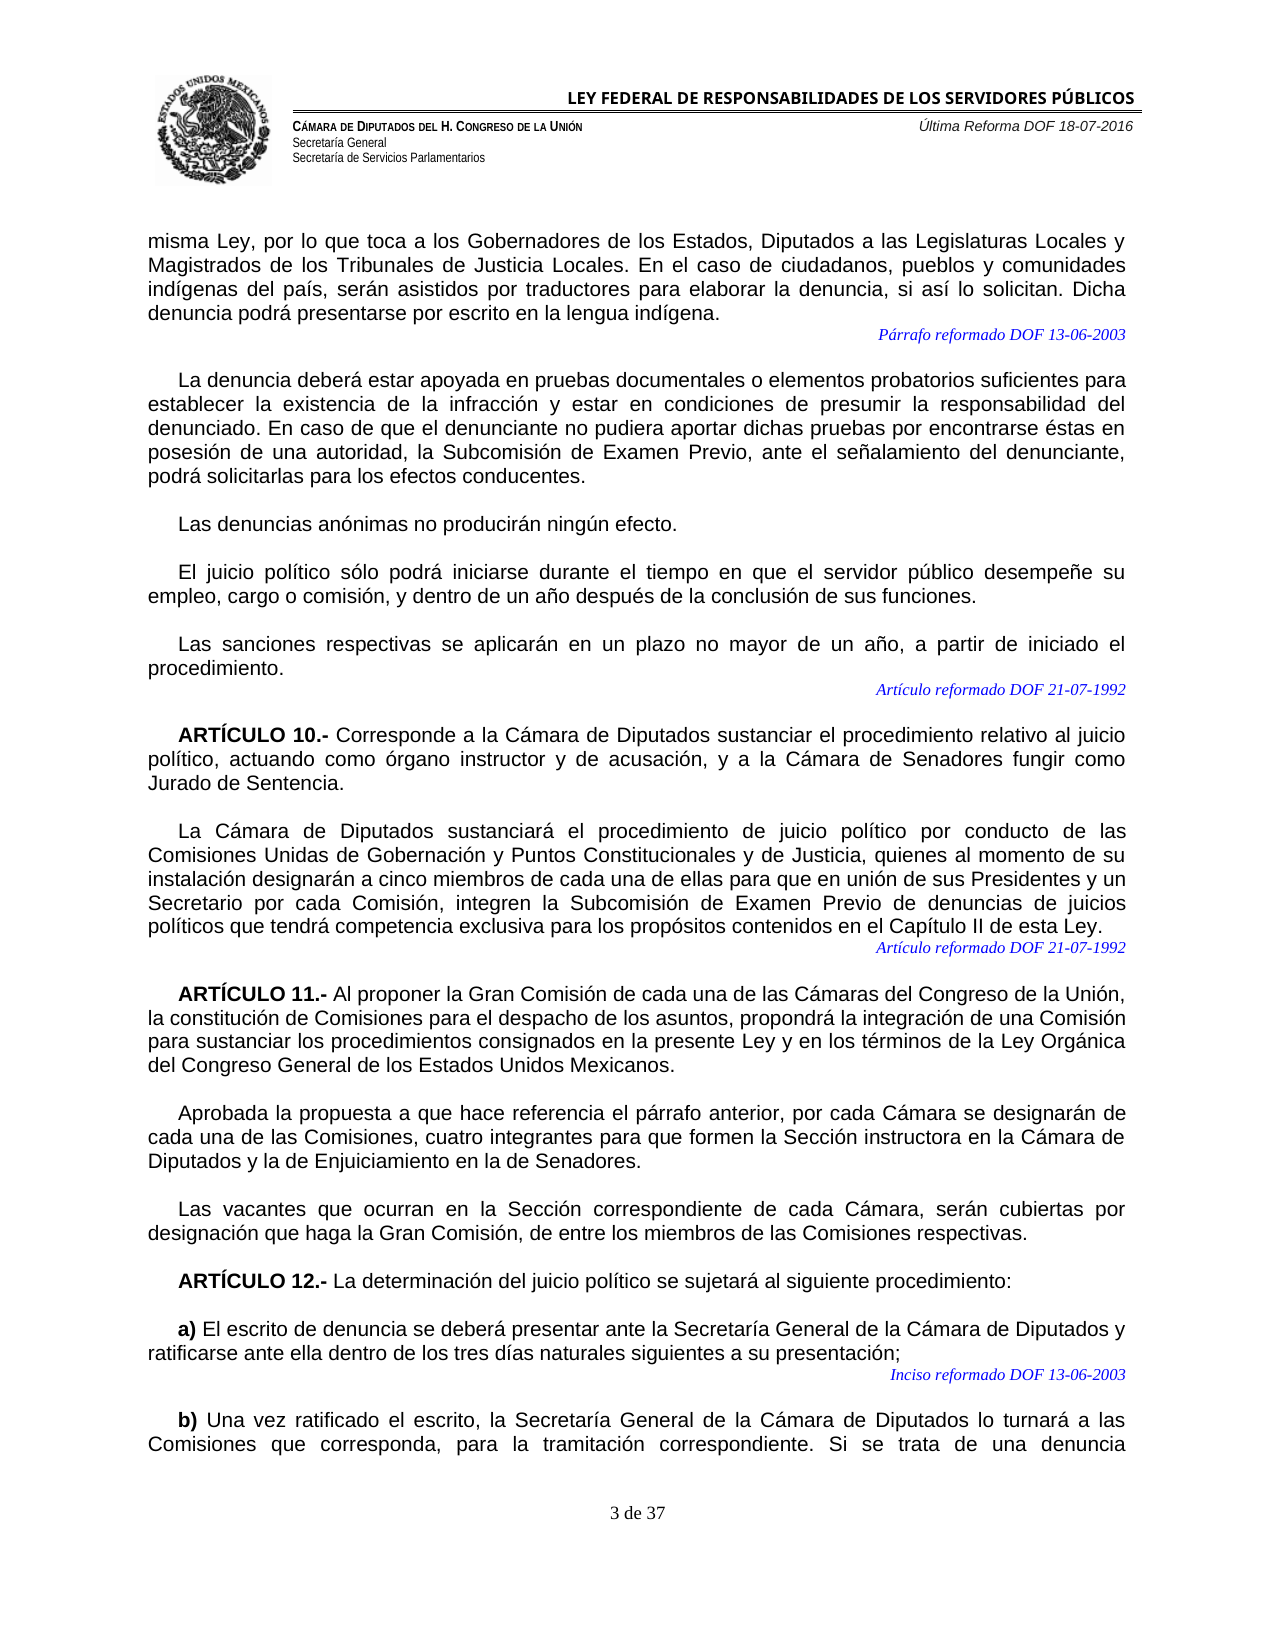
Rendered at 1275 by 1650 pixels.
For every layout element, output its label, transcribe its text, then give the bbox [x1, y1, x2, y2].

text ARTÍCULO 12.- La determinación del juicio político se sujetará al siguiente procedimiento: [148, 1269, 1127, 1293]
text Las vacantes que ocurran en la Sección correspondiente de cada Cámara, serán cubiertas por designación que haga la Gran Comisión, de entre los miembros de las Comisiones respectivas. [148, 1197, 1127, 1245]
text Párrafo reformado DOF 13-06-2003 [148, 325, 1127, 344]
text Las denuncias anónimas no producirán ningún efecto. [148, 512, 1127, 536]
text a) El escrito de denuncia se deberá presentar ante la Secretaría General de la Cámara de Diputados y ratificarse ante ella dentro de los tres días naturales siguientes a su presentación; [148, 1317, 1127, 1365]
text Aprobada la propuesta a que hace referencia el párrafo anterior, por cada Cámara se designarán de cada una de las Comisiones, cuatro integrantes para que formen la Sección instructora en la Cámara de Diputados y la de Enjuiciamiento en la de Senadores. [148, 1101, 1127, 1173]
text La denuncia deberá estar apoyada en pruebas documentales o elementos probatorios suficientes para establecer la existencia de la infracción y estar en condiciones de presumir la responsabilidad del denunciado. En caso de que el denunciante no pudiera aportar dichas pruebas por encontrarse éstas en posesión de una autoridad, la Subcomisión de Examen Previo, ante el señalamiento del denunciante, podrá solicitarlas para los efectos conducentes. [148, 368, 1127, 488]
text El juicio político sólo podrá iniciarse durante el tiempo en que el servidor público desempeñe su empleo, cargo o comisión, y dentro de un año después de la conclusión de sus funciones. [148, 560, 1127, 608]
text Inciso reformado DOF 13-06-2003 [148, 1365, 1127, 1384]
text ARTÍCULO 10.- Corresponde a la Cámara de Diputados sustanciar el procedimiento relativo al juicio político, actuando como órgano instructor y de acusación, y a la Cámara de Senadores fungir como Jurado de Sentencia. [148, 723, 1127, 794]
text Las sanciones respectivas se aplicarán en un plazo no mayor de un año, a partir de iniciado el procedimiento. [148, 632, 1127, 679]
text b) Una vez ratificado el escrito, la Secretaría General de la Cámara de Diputados lo turnará a las Comisiones que corresponda, para la tramitación correspondiente. Si se trata de una denuncia [148, 1408, 1127, 1456]
text ARTÍCULO 11.- Al proponer la Gran Comisión de cada una de las Cámaras del Congreso de la Unión, la constitución de Comisiones para el despacho de los asuntos, propondrá la integración de una Comisión para sustanciar los procedimientos consignados en la presente Ley y en los términos de la Ley Orgánica del Congreso General de los Estados Unidos Mexicanos. [148, 981, 1127, 1077]
text Artículo reformado DOF 21-07-1992 [148, 938, 1127, 957]
text Artículo reformado DOF 21-07-1992 [148, 679, 1127, 699]
text misma Ley, por lo que toca a los Gobernadores de los Estados, Diputados a las Legislaturas Locales y Magistrados de los Tribunales de Justicia Locales. En el caso de ciudadanos, pueblos y comunidades indígenas del país, serán asistidos por traductores para elaborar la denuncia, si así lo solicitan. Dicha denuncia podrá presentarse por escrito en la lengua indígena. [148, 229, 1127, 325]
text La Cámara de Diputados sustanciará el procedimiento de juicio político por conducto de las Comisiones Unidas de Gobernación y Puntos Constitucionales y de Justicia, quienes al momento de su instalación designarán a cinco miembros de cada una de ellas para que en unión de sus Presidentes y un Secretario por cada Comisión, integren la Subcomisión de Examen Previo de denuncias de juicios políticos que tendrá competencia exclusiva para los propósitos contenidos en el Capítulo II de esta Ley. [148, 818, 1127, 938]
